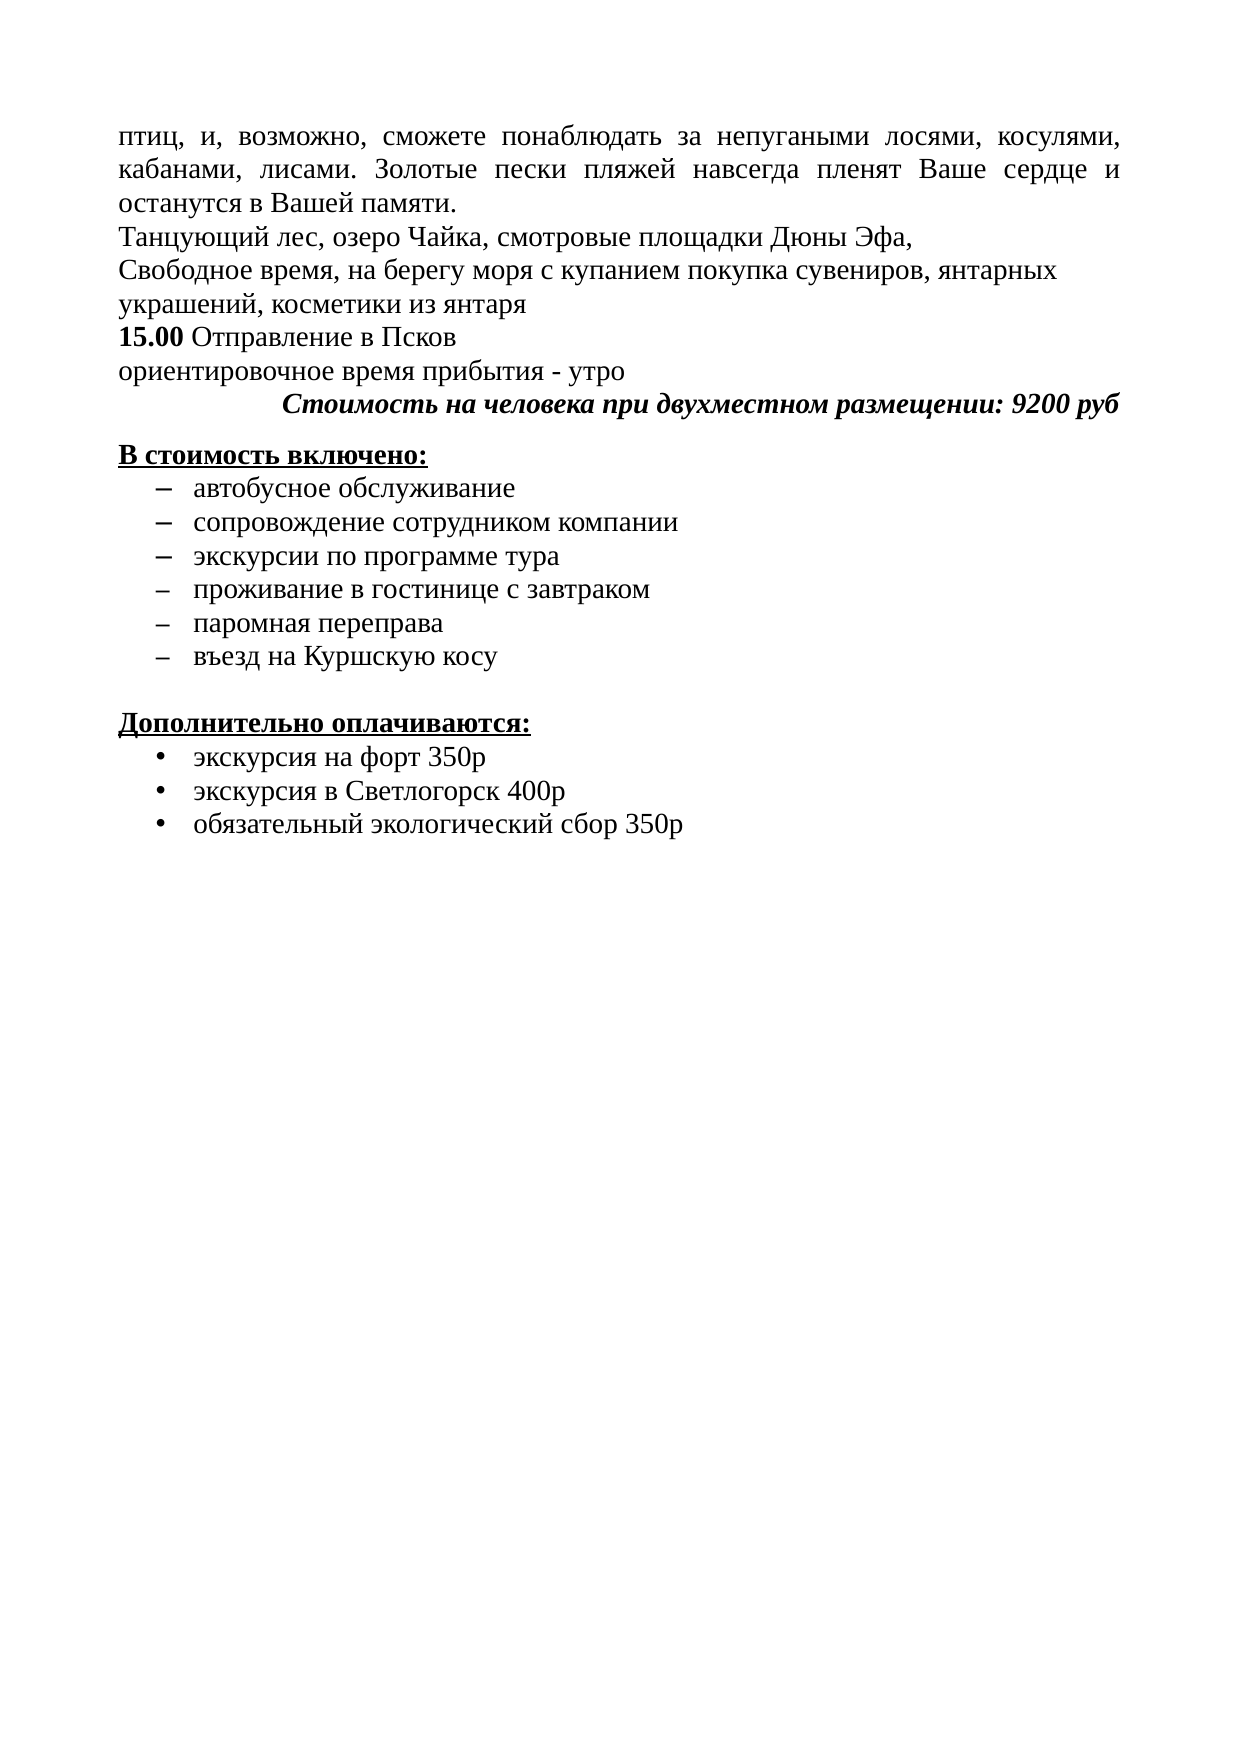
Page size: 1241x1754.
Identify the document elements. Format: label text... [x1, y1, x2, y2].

text Дополнительно оплачиваются: [118, 705, 1122, 739]
text Танцующий лес, озеро Чайка, смотровые площадки Дюны Эфа, Свободное время, на берегу моря с купанием покупка сувениров, янтарных украшений, косметики из янтаря [118, 219, 1122, 319]
list паромная переправа [156, 605, 1122, 638]
list проживание в гостинице с завтраком [156, 571, 1122, 605]
text птиц, и, возможно, сможете понаблюдать за непугаными лосями, косулями, кабанами, лисами. Золотые пески пляжей навсегда пленят Ваше сердце и останутся в Вашей памяти. [118, 118, 1122, 219]
list экскурсия в Светлогорск 400р [156, 773, 1122, 806]
list экскурсия на форт 350р [156, 739, 1122, 773]
text Стоимость на человека при двухместном размещении: 9200 руб [118, 386, 1122, 420]
list сопровождение сотрудником компании [156, 504, 1122, 538]
text 15.00 Отправление в Псков [118, 319, 1122, 353]
list обязательный экологический сбор 350р [156, 806, 1122, 840]
list автобусное обслуживание [156, 470, 1122, 504]
list экскурсии по программе тура [156, 538, 1122, 571]
text В стоимость включено: [118, 437, 1122, 470]
text ориентировочное время прибытия - утро [118, 353, 1122, 386]
list въезд на Куршскую косу [156, 638, 1122, 672]
